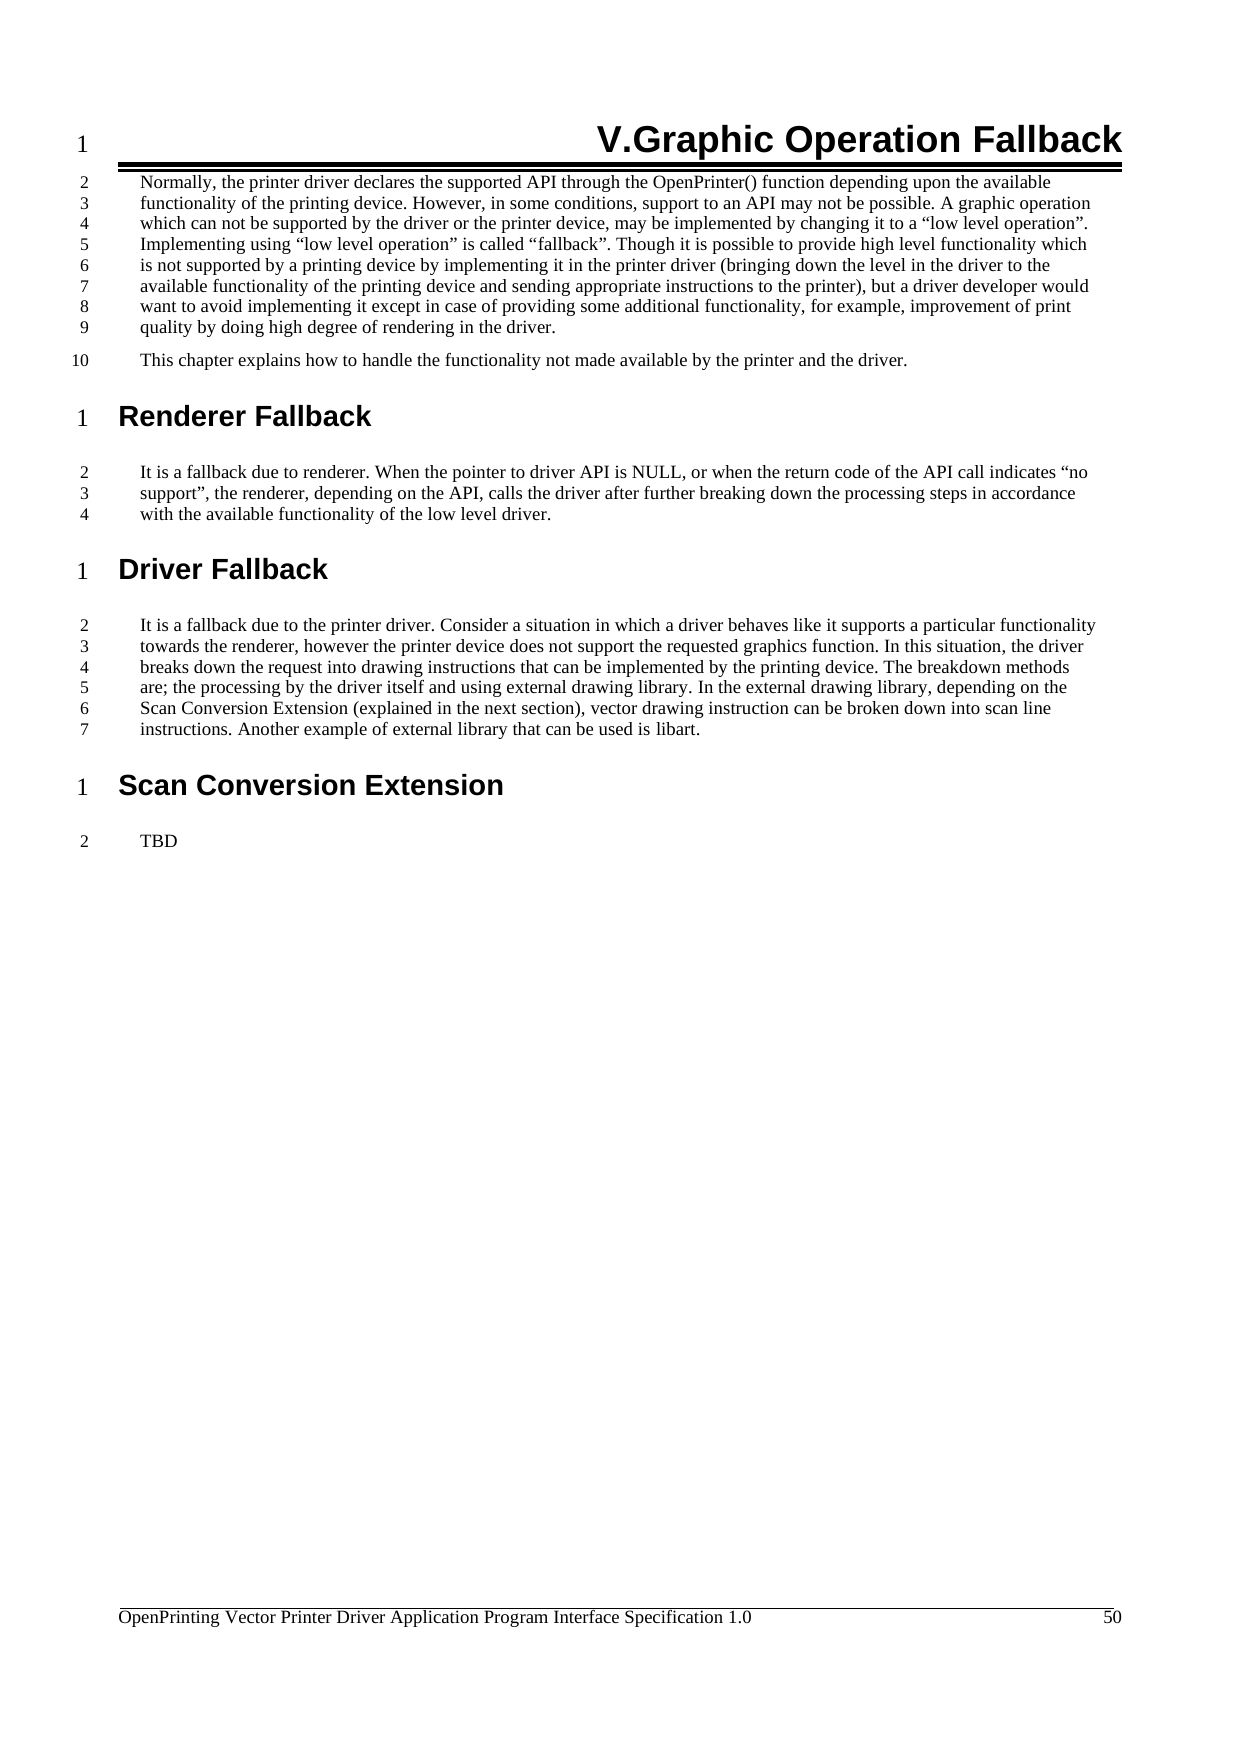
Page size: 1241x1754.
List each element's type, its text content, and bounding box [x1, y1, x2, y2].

subtitle Graphic Operation Fallback [118, 118, 1122, 162]
subtitle Driver Fallback [118, 553, 1122, 586]
text It is a fallback due to the printer driver. Consider a situation in which a driver behaves like it supports a particular functionality towards the renderer, however the printer device does not support the requested graphics function. In this situation, the driver breaks down the request into drawing instructions that can be implemented by the printing device. The breakdown methods are; the processing by the driver itself and using external drawing library. In the external drawing library, depending on the Scan Conversion Extension (explained in the next section), vector drawing instruction can be broken down into scan line instructions. Another example of external library that can be used is libart. [140, 615, 1100, 739]
text Normally, the printer driver declares the supported API through the OpenPrinter() function depending upon the available functionality of the printing device. However, in some conditions, support to an API may not be possible. A graphic operation which can not be supported by the driver or the printer device, may be implemented by changing it to a “low level operation”. Implementing using “low level operation” is called “fallback”. Though it is possible to provide high level functionality which is not supported by a printing device by implementing it in the printer driver (bringing down the level in the driver to the available functionality of the printing device and sending appropriate instructions to the printer), but a driver developer would want to avoid implementing it except in case of providing some additional functionality, for example, improvement of print quality by doing high degree of rendering in the driver. [140, 172, 1100, 337]
subtitle Scan Conversion Extension [118, 768, 1122, 801]
text TBD [140, 830, 1100, 851]
text It is a fallback due to renderer. When the pointer to driver API is NULL, or when the return code of the API call indicates “no support”, the renderer, depending on the API, calls the driver after further breaking down the processing steps in accordance with the available functionality of the low level driver. [140, 462, 1100, 524]
text This chapter explains how to handle the functionality not made available by the printer and the driver. [140, 350, 1100, 371]
subtitle Renderer Fallback [118, 400, 1122, 432]
